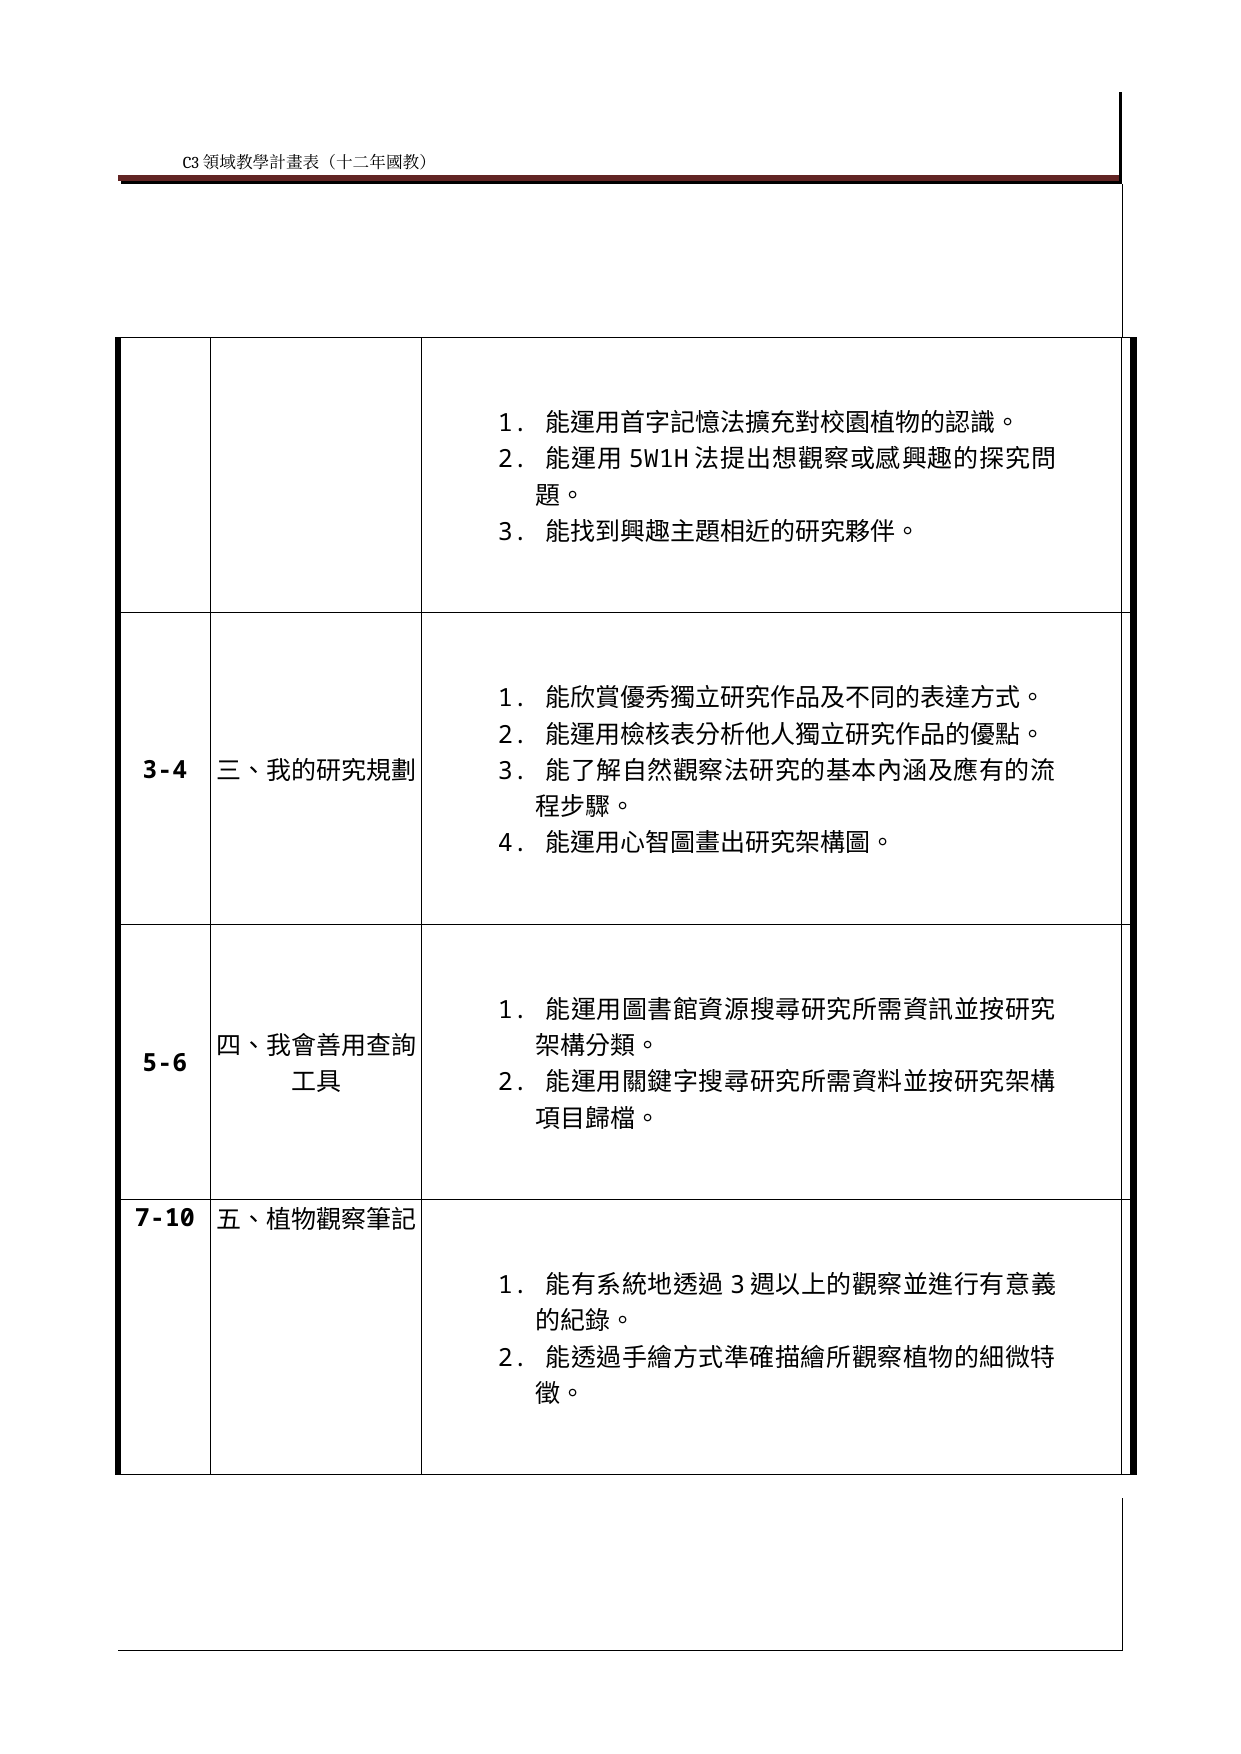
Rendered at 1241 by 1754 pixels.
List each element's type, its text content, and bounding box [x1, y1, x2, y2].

table_cell 能運用首字記憶法擴充對校園植物的認識。 能運用5W1H法提出想觀察或感興趣的探究問題。 能找到興趣主題相近的研究夥伴。 [422, 338, 1121, 612]
table_cell [1122, 1200, 1130, 1474]
table_cell 能有系統地透過3週以上的觀察並進行有意義的紀錄。 能透過手繪方式準確描繪所觀察植物的細微特徵。 [422, 1200, 1121, 1474]
table_cell [121, 338, 210, 612]
table_cell 7-10 [121, 1200, 210, 1474]
table_cell 能欣賞優秀獨立研究作品及不同的表達方式。 能運用檢核表分析他人獨立研究作品的優點。 能了解自然觀察法研究的基本內涵及應有的流程步驟。 能運用心智圖畫出研究架構圖。 [422, 613, 1121, 924]
table_cell [1122, 613, 1130, 924]
table_cell 四、我會善用查詢工具 [211, 925, 421, 1199]
table_cell [211, 338, 421, 612]
table_cell [1122, 925, 1130, 1199]
table_cell 3-4 [121, 613, 210, 924]
table_cell 5-6 [121, 925, 210, 1199]
table_cell 五、植物觀察筆記 [211, 1200, 421, 1474]
table_cell 三、我的研究規劃 [211, 613, 421, 924]
table_cell 能運用圖書館資源搜尋研究所需資訊並按研究架構分類。 能運用關鍵字搜尋研究所需資料並按研究架構項目歸檔。 [422, 925, 1121, 1199]
table_cell [1122, 338, 1130, 612]
